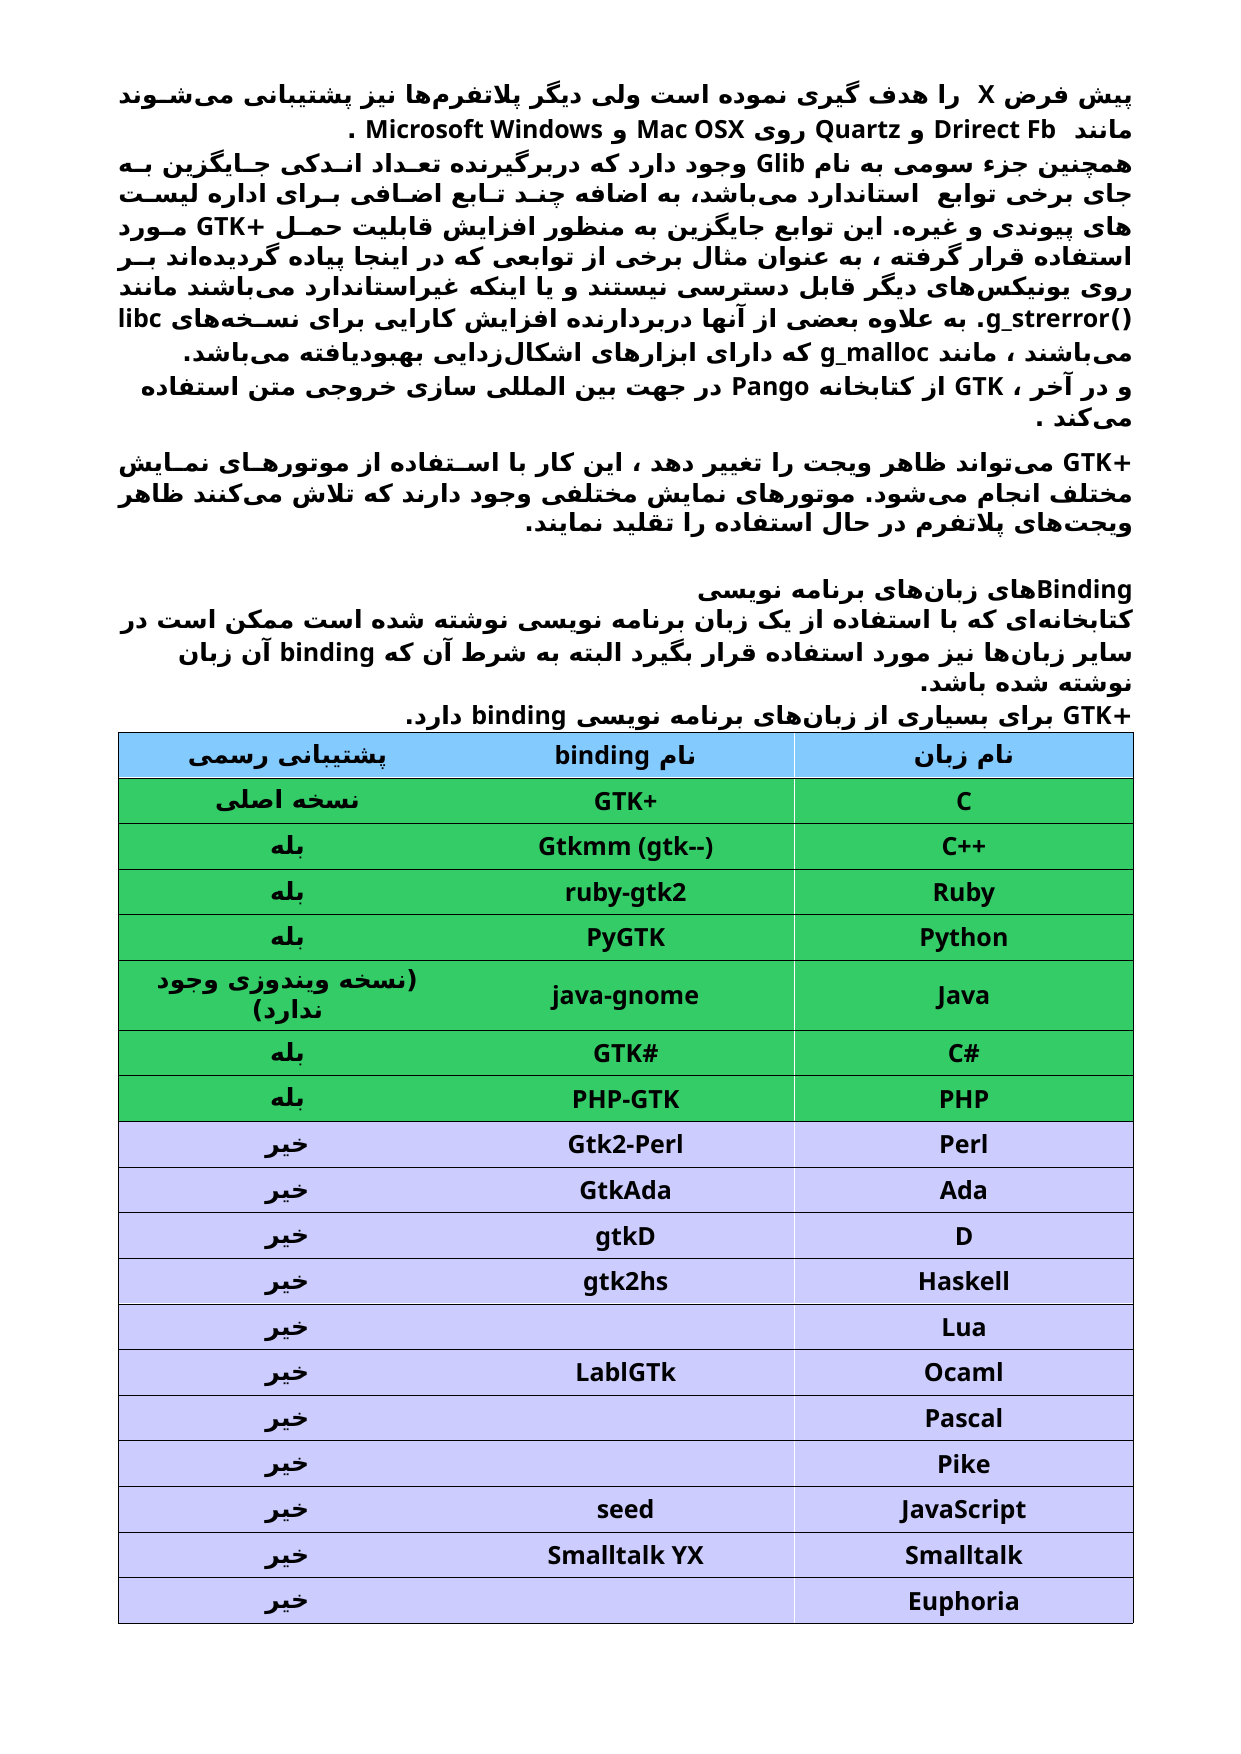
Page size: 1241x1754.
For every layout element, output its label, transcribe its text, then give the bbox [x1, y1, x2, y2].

table_cell Perl [795, 1122, 1133, 1167]
text +GTK می‌تواند ظاهر ویجت را تغییر دهد ، این کار با استفاده از موتورهای نمایش مختلف انجام می‌شود. موتورهای نمایش مختلفی وجود دارند که تلاش می‌کنند ظاهر ویجت‌های پلاتفرم در حال استفاده را تقلید نمایند. [118, 445, 1133, 537]
table_cell خیر [119, 1441, 456, 1486]
table_cell بله [119, 1076, 456, 1121]
table_cell [456, 1441, 794, 1486]
table_header نام زبان [795, 733, 1133, 777]
text و در آخر ، GTK از کتابخانه Pango در جهت بین المللی سازی خروجی متن استفاده می‌کند . [118, 369, 1133, 432]
table_cell ruby-gtk2 [456, 870, 794, 914]
table_cell Pascal [795, 1396, 1133, 1440]
table_cell Smalltalk [795, 1533, 1133, 1577]
table_cell Ada [795, 1168, 1133, 1212]
table_header نام binding [456, 733, 794, 777]
table_cell gtkD [456, 1213, 794, 1258]
table_cell C [795, 779, 1133, 823]
table_cell Gtk2-Perl [456, 1122, 794, 1167]
table_cell خیر [119, 1259, 456, 1303]
table_cell خیر [119, 1487, 456, 1532]
table_cell خیر [119, 1578, 456, 1623]
table_cell خیر [119, 1168, 456, 1212]
table_cell بله [119, 915, 456, 960]
table_cell Python [795, 915, 1133, 960]
table_cell خیر [119, 1533, 456, 1577]
table_cell C# [795, 1031, 1133, 1075]
text همچنین جزء سومی به نام Glib وجود دارد که دربرگیرنده تعداد اندکی جایگزین به جای برخی توابع استاندارد می‌باشد، به اضافه چند تابع اضافی برای اداره لیست های پیوندی و غیره. این توابع جایگزین به منظور افزایش قابلیت حمل +GTK مورد استفاده قرار گرفته ، به عنوان مثال برخی از توابعی که در اینجا پیاده گردیده‌اند بر روی یونیکس‌های دیگر قابل دسترسی نیستند و یا اینکه غیراستاندارد می‌باشند مانند ()g_strerror. به علاوه بعضی از آنها دربردارنده افزایش کارایی برای نسخه‌های libc می‌باشند ، مانند g_malloc که دارای ابزارهای اشکال‌زدایی بهبودیافته می‌باشد. [118, 145, 1133, 369]
table_cell PHP-GTK [456, 1076, 794, 1121]
table_cell PHP [795, 1076, 1133, 1121]
table_cell Ruby [795, 870, 1133, 914]
table_cell نسخه اصلی [119, 779, 456, 823]
table_cell gtk2hs [456, 1259, 794, 1303]
table_cell Smalltalk YX [456, 1533, 794, 1577]
text Bindingهای زبان‌های برنامه نویسی [118, 571, 1133, 605]
table_cell Haskell [795, 1259, 1133, 1303]
table_cell Ocaml [795, 1350, 1133, 1395]
table_cell java-gnome [456, 961, 794, 1030]
table_cell Pike [795, 1441, 1133, 1486]
table_cell بله [119, 824, 456, 869]
table_cell GTK# [456, 1031, 794, 1075]
table_cell Euphoria [795, 1578, 1133, 1623]
table_header پشتیبانی رسمی [119, 733, 456, 777]
table_cell PyGTK [456, 915, 794, 960]
table_cell خیر [119, 1350, 456, 1395]
table_cell D [795, 1213, 1133, 1258]
table_cell خیر [119, 1305, 456, 1349]
table_cell LablGTk [456, 1350, 794, 1395]
table_cell خیر [119, 1396, 456, 1440]
table_cell بله [119, 1031, 456, 1075]
table_cell Gtkmm (gtk--) [456, 824, 794, 869]
table_cell بله [119, 870, 456, 914]
text کتابخانه‌ای که با استفاده از یک زبان برنامه نویسی نوشته شده است ممکن است در سایر زبان‌ها نیز مورد استفاده قرار بگیرد البته به شرط آن که binding آن زبان نوشته شده باشد. [118, 605, 1133, 698]
table_cell [456, 1396, 794, 1440]
table_cell C++ [795, 824, 1133, 869]
text +GTK برای بسیاری از زبان‌های برنامه نویسی binding دارد. [118, 698, 1133, 732]
table_cell GTK+ [456, 779, 794, 823]
text در سرویس دهنده X11 ، این کتابخانه برای ترسیم ویجت‌ها از کتابخانه Xlib استفاده می‌نماید البته Xt می‌تواند به عنوان یک جایگزین پیشنهاد شود. استفاده از Xlib قابلیت انعطاف زیادی را برای +GTK فراهم می‌کند و اجازه می‌دهد تا از +GTK در پلاتفرمی که X در دسترس نیست بتوان استفاده کرد. در حالیکه +GTK به صورت پیش فرض X را هدف گیری نموده است ولی دیگر پلاتفرم‌ها نیز پشتیبانی می‌شوند مانند Drirect Fb و Quartz روی Mac OSX و Microsoft Windows . [118, 77, 1133, 145]
table_cell Lua [795, 1305, 1133, 1349]
table_cell seed [456, 1487, 794, 1532]
table_cell خیر [119, 1122, 456, 1167]
table_cell JavaScript [795, 1487, 1133, 1532]
table_cell GtkAda [456, 1168, 794, 1212]
table_cell (نسخه ویندوزی وجود ندارد) [119, 961, 456, 1030]
table_cell Java [795, 961, 1133, 1030]
table_cell [456, 1578, 794, 1623]
table_cell خیر [119, 1213, 456, 1258]
table_cell [456, 1305, 794, 1349]
